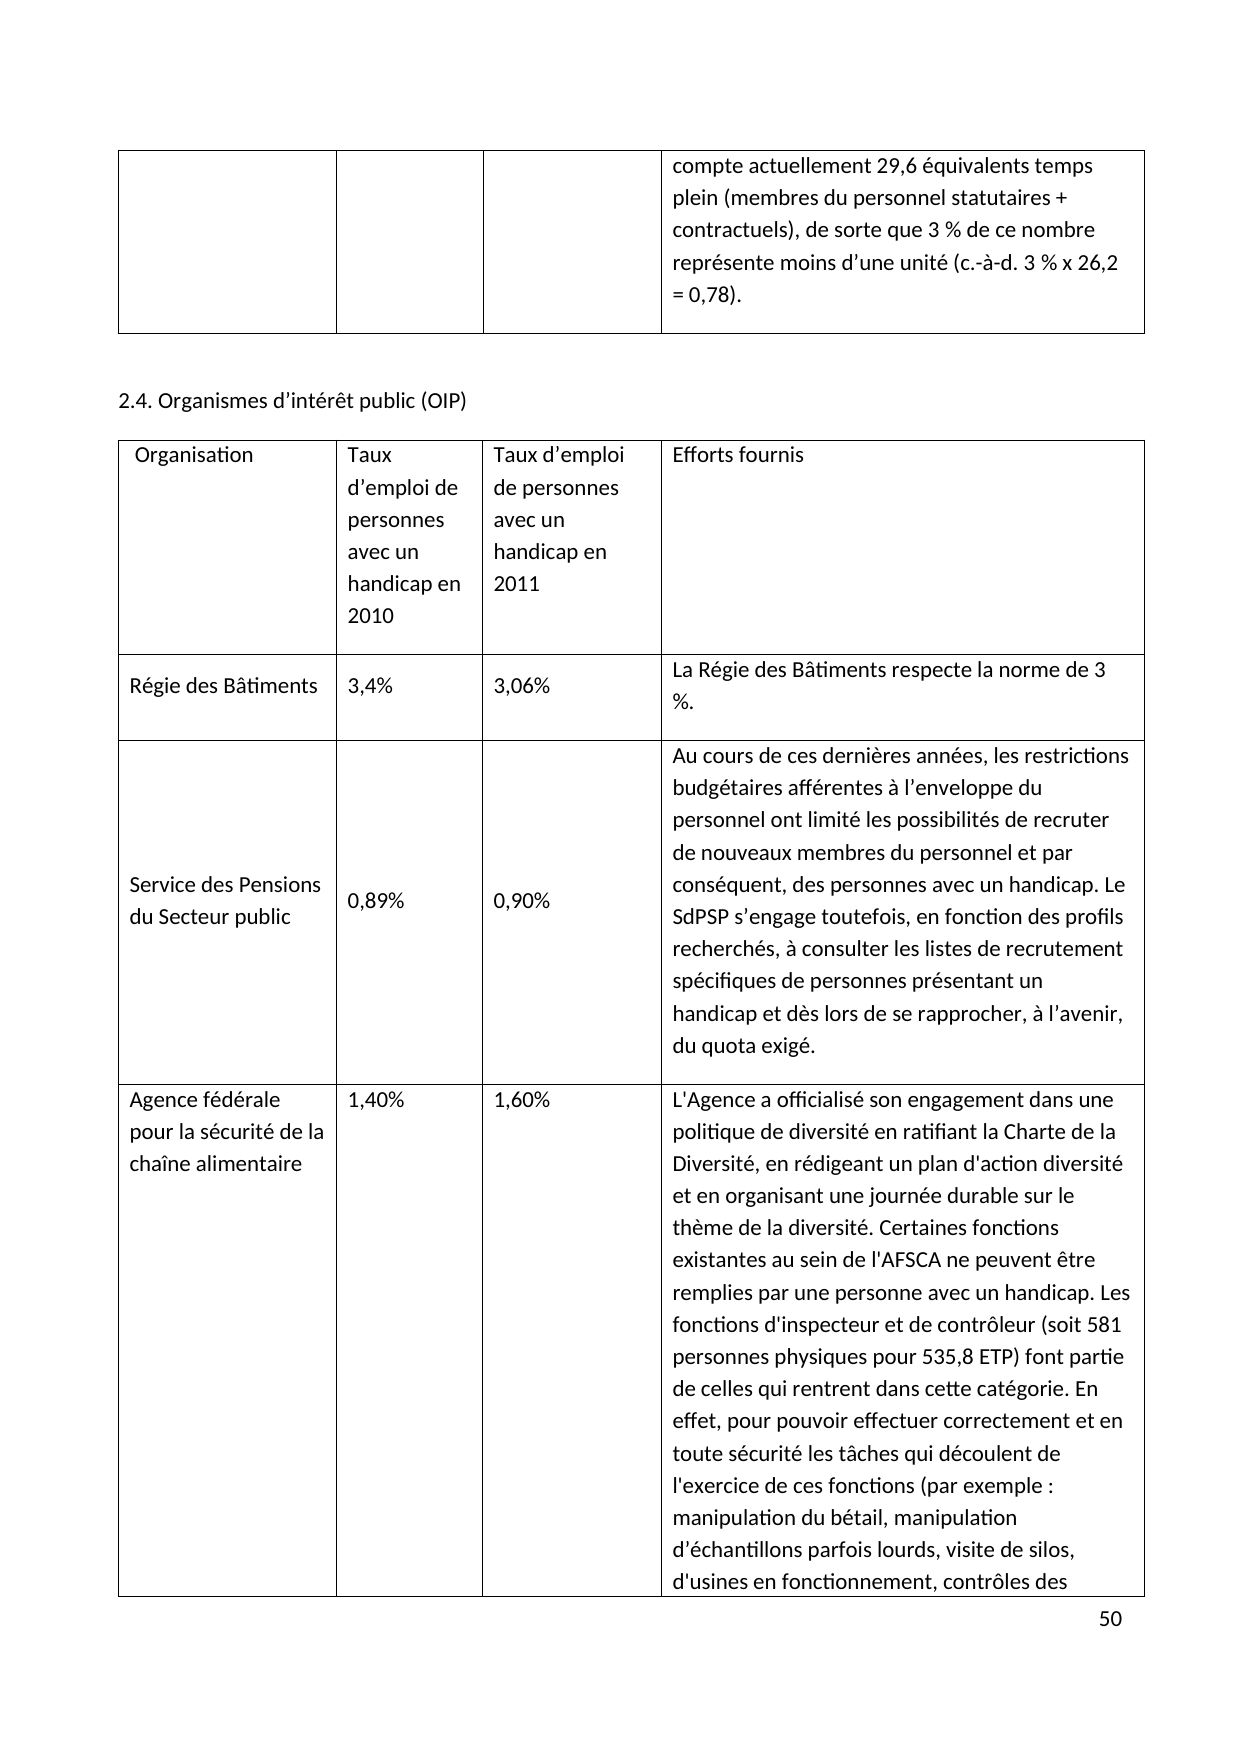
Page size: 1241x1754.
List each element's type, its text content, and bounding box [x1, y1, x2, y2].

table_cell 0,90% [483, 741, 661, 1084]
table_header Taux d’emploi de personnes avec un handicap en 2011 [483, 441, 661, 654]
text 2.4. Organismes d’intérêt public (OIP) [118, 387, 1122, 414]
table_cell La Régie des Bâtiments respecte la norme de 3 %. [662, 655, 1144, 740]
table_header Organisation [119, 441, 336, 654]
table_cell Régie des Bâtiments [119, 655, 336, 740]
table_cell 0,89% [337, 741, 482, 1084]
table_cell Agence fédérale pour la sécurité de la chaîne alimentaire [119, 1085, 336, 1596]
table_cell 3,4% [337, 655, 482, 740]
table_cell Au cours de ces dernières années, les restrictions budgétaires afférentes à l’enveloppe du personnel ont limité les possibilités de recruter de nouveaux membres du personnel et par conséquent, des personnes avec un handicap. Le SdPSP s’engage toutefois, en fonction des profils recherchés, à consulter les listes de recrutement spécifiques de personnes présentant un handicap et dès lors de se rapprocher, à l’avenir, du quota exigé. [662, 741, 1144, 1084]
table_cell [484, 151, 661, 332]
table_cell Service des Pensions du Secteur public [119, 741, 336, 1084]
table_cell [337, 151, 483, 332]
table_cell L'Agence a officialisé son engagement dans une politique de diversité en ratifiant la Charte de la Diversité, en rédigeant un plan d'action diversité et en organisant une journée durable sur le thème de la diversité. Certaines fonctions existantes au sein de l'AFSCA ne peuvent être remplies par une personne avec un handicap. Les fonctions d'inspecteur et de contrôleur (soit 581 personnes physiques pour 535,8 ETP) font partie de celles qui rentrent dans cette catégorie. En effet, pour pouvoir effectuer correctement et en toute sécurité les tâches qui découlent de l'exercice de ces fonctions (par exemple : manipulation du bétail, manipulation d’échantillons parfois lourds, visite de silos, d'usines en fonctionnement, contrôles des [662, 1085, 1144, 1596]
table_header Efforts fournis [662, 441, 1144, 654]
table_header Taux d’emploi de personnes avec un handicap en 2010 [337, 441, 482, 654]
table_cell 3,06% [483, 655, 661, 740]
table_cell 1,60% [483, 1085, 661, 1596]
table_cell 1,40% [337, 1085, 482, 1596]
table_cell [119, 151, 336, 332]
table_cell compte actuellement 29,6 équivalents temps plein (membres du personnel statutaires + contractuels), de sorte que 3 % de ce nombre représente moins d’une unité (c.-à-d. 3 % x 26,2 = 0,78). [662, 151, 1144, 332]
